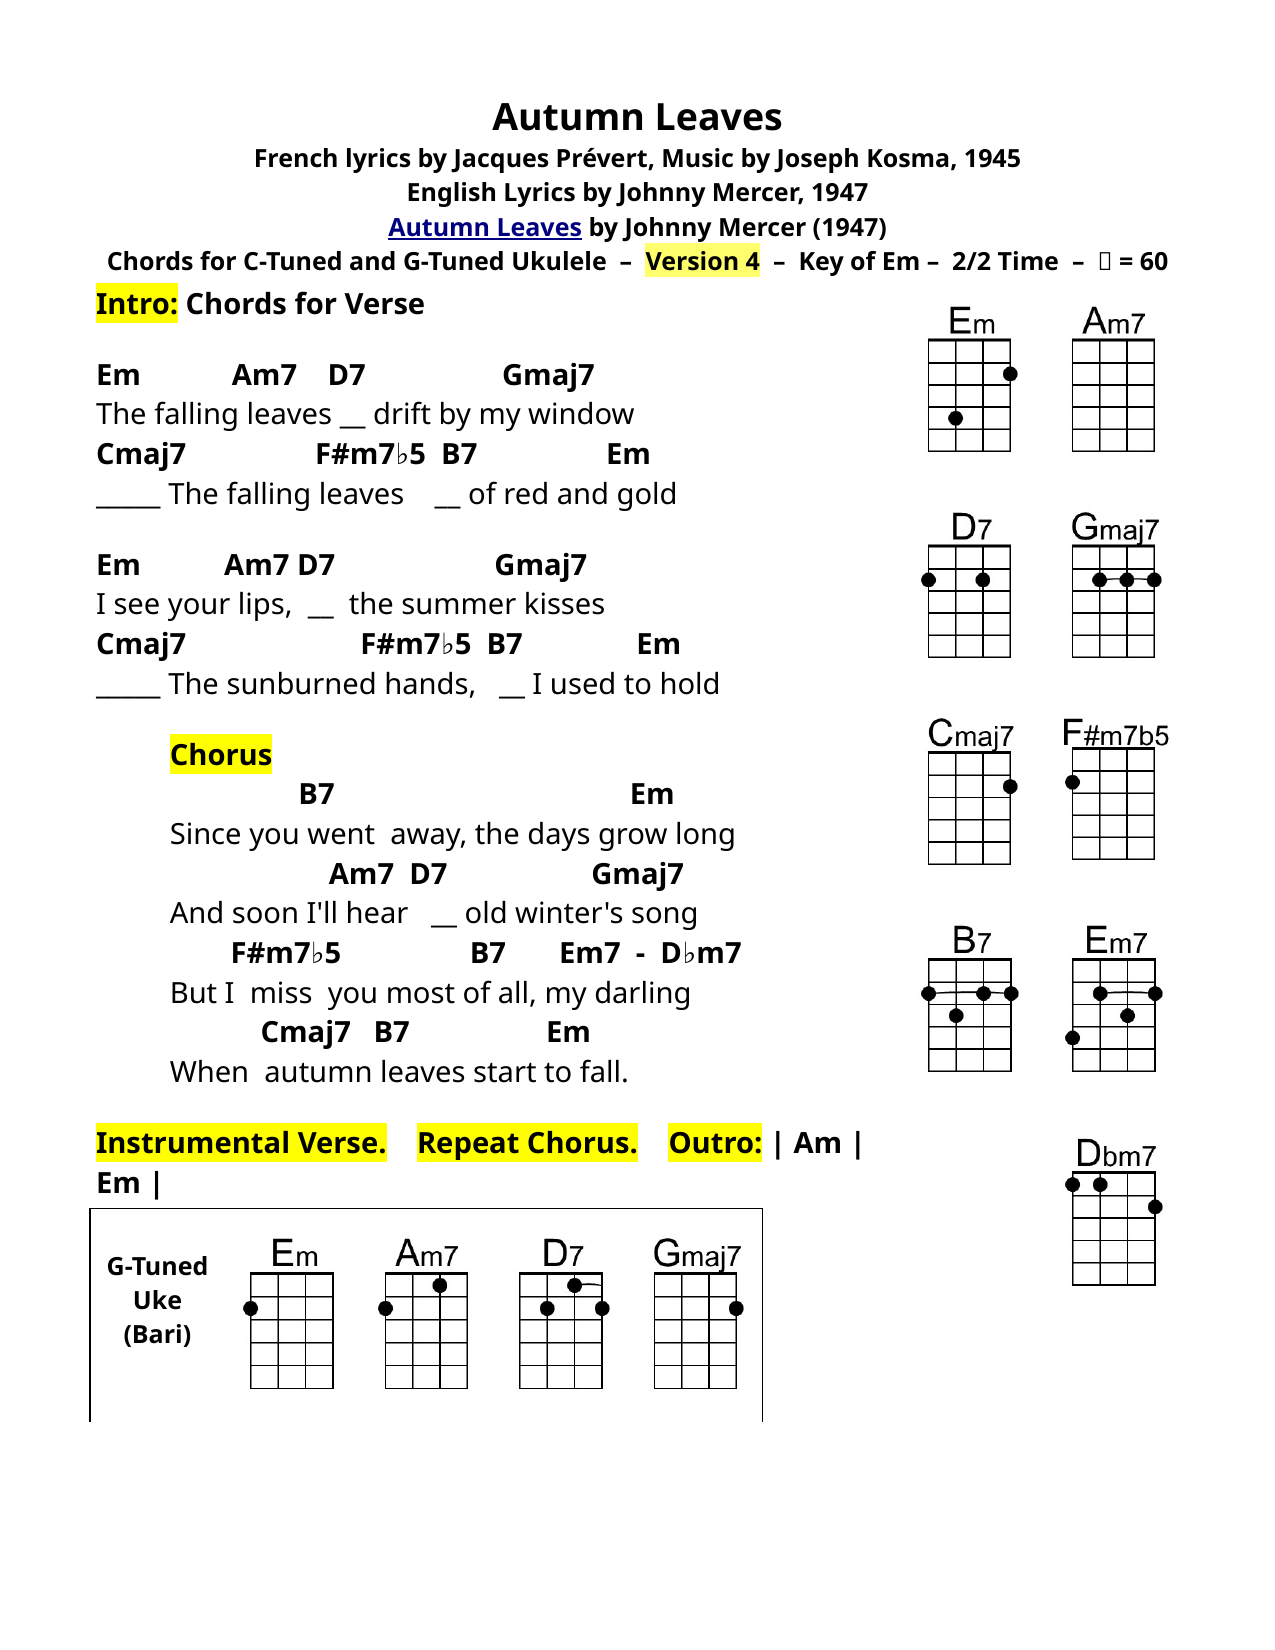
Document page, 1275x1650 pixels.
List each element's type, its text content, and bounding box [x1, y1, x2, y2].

table_cell [359, 1209, 493, 1422]
picture [906, 696, 1032, 886]
picture [1050, 489, 1176, 679]
text Chords for C-Tuned and G-Tuned Ukulele – Version 4 – Key of Em – 2/2 Time –  = 60 [90, 243, 1185, 277]
table_cell [897, 897, 1041, 1104]
table_cell [763, 1208, 897, 1422]
table_cell G-Tuned Uke (Bari) [91, 1209, 224, 1422]
table_cell [628, 1209, 762, 1422]
text French lyrics by Jacques Prévert, Music by Joseph Kosma, 1945 [90, 141, 1185, 175]
table_header Intro: Chords for Verse Em Am7 D7 Gmaj7 The falling leaves __ drift by my window Cmaj7 F#m7♭5 B7 Em _____ The falling leaves __ of red and gold Em Am7 D7 Gmaj7 I see your lips, __ the summer kisses Cmaj7 F#m7♭5 B7 Em _____ The sunburned hands, __ I used to hold Chorus B7 Em Since you went away, the days grow long Am7 D7 Gmaj7 And soon I'll hear __ old winter's song F#m7♭5 B7 Em7 - D♭m7 But I miss you most of all, my darling Cmaj7 B7 Em When autumn leaves start to fall. Instrumental Verse. Repeat Chorus. Outro: | Am | Em | [90, 277, 897, 1207]
table_cell [1041, 1104, 1185, 1422]
table_cell [897, 484, 1041, 690]
table_cell [494, 1209, 628, 1422]
picture [363, 1214, 489, 1411]
picture [1050, 902, 1177, 1093]
picture [1050, 283, 1176, 473]
text English Lyrics by Johnny Mercer, 1947 [90, 175, 1185, 209]
table_header [1041, 277, 1185, 484]
picture [228, 1214, 355, 1411]
table_cell [1041, 897, 1185, 1104]
table_header [897, 277, 1041, 484]
table_cell [897, 690, 1041, 897]
picture [497, 1214, 624, 1411]
picture [906, 489, 1032, 679]
text Autumn Leaves by Johnny Mercer (1947) [90, 209, 1185, 243]
picture [906, 283, 1032, 473]
picture [906, 902, 1033, 1093]
table_cell [1041, 690, 1185, 897]
table_cell [225, 1209, 359, 1422]
table_cell [897, 1104, 1041, 1422]
picture [632, 1214, 758, 1411]
table_cell [1041, 484, 1185, 690]
text Autumn Leaves [90, 90, 1185, 141]
picture [1050, 696, 1176, 881]
picture [1050, 1115, 1177, 1307]
